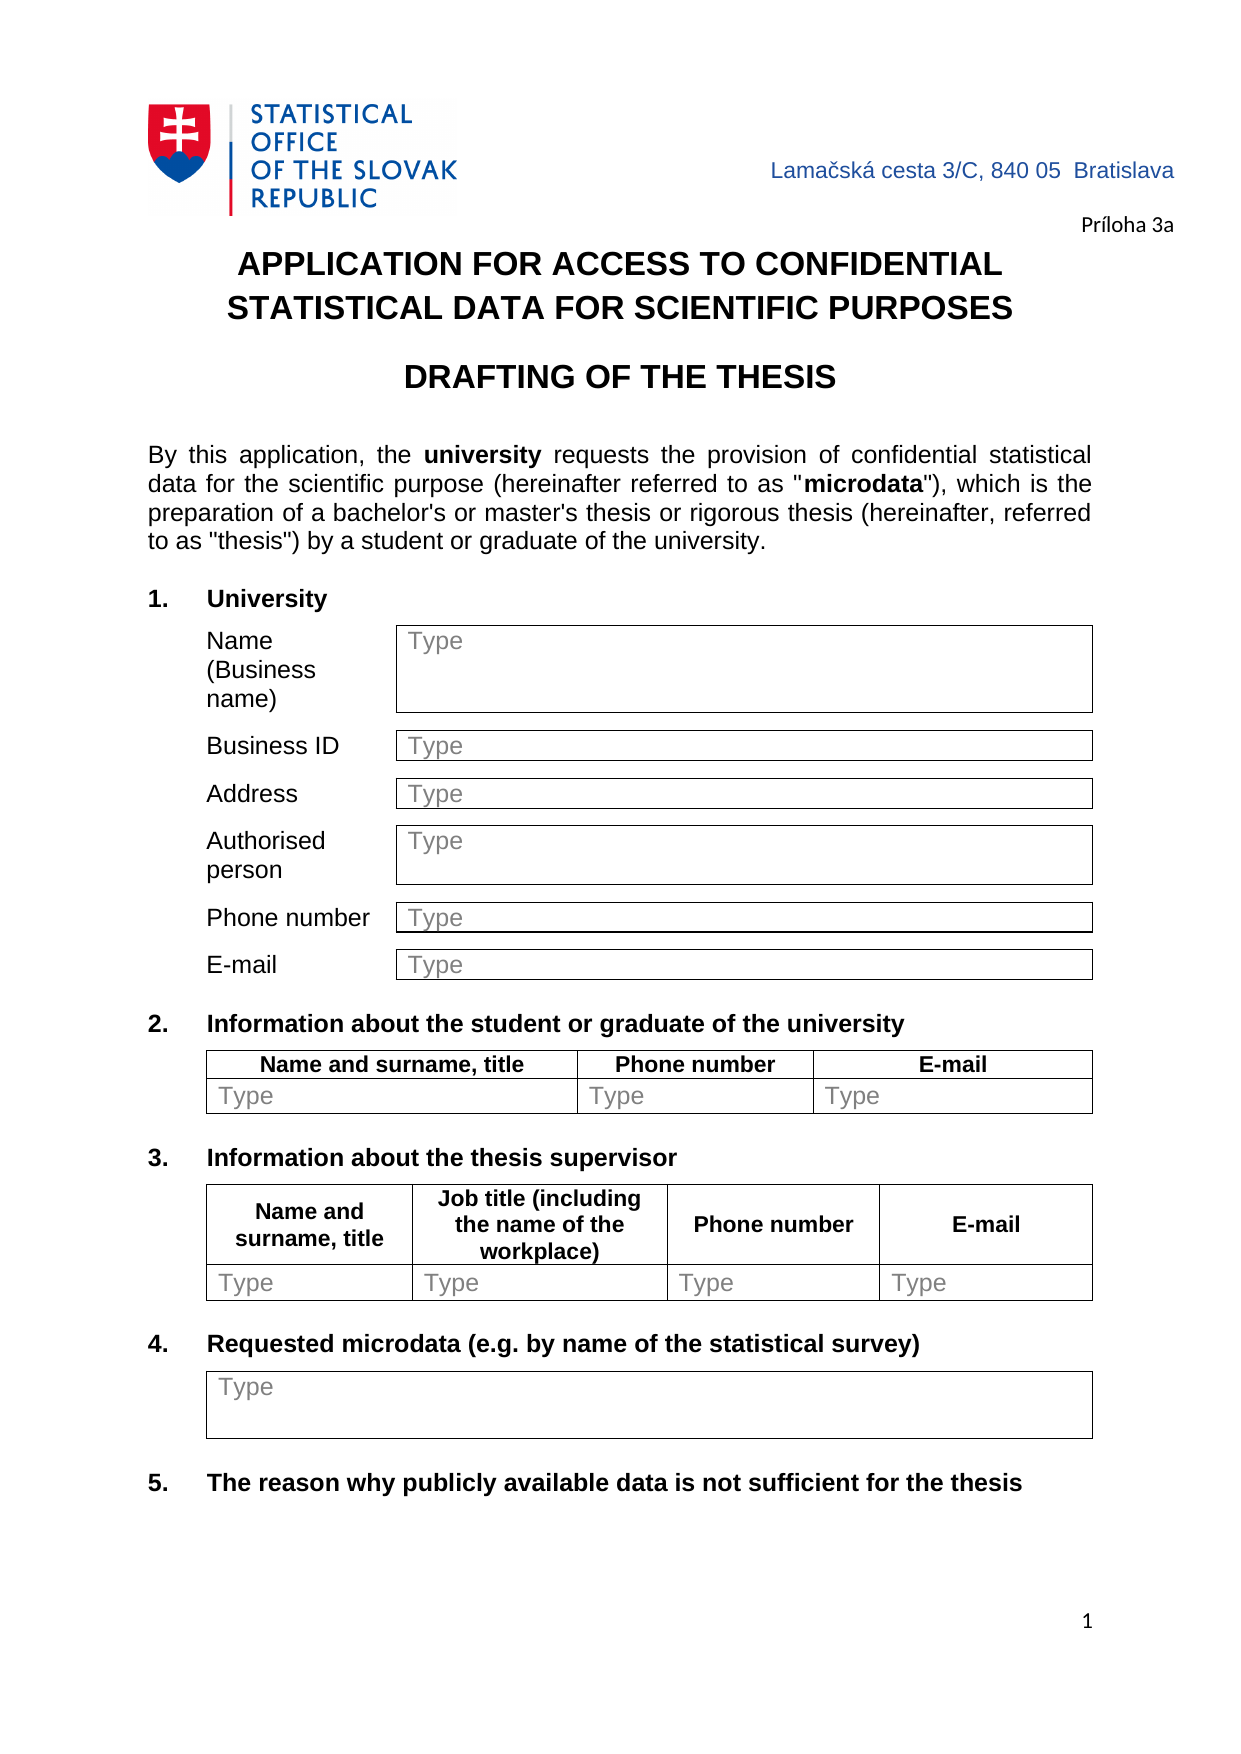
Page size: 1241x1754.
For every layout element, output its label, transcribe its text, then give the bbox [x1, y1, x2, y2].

table_header E-mail [880, 1185, 1092, 1264]
list Information about the thesis supervisor [148, 1143, 1093, 1171]
table_header Name (Business name) [195, 625, 396, 712]
table_cell Type [668, 1265, 879, 1299]
table_header Phone number [668, 1185, 879, 1264]
table_header Type [397, 903, 1092, 931]
text By this application, the university requests the provision of confidential statistical data for the scientific purpose (hereinafter referred to as "microdata"), which is the preparation of a bachelor's or master's thesis or rigorous thesis (hereinafter, referred to as "thesis") by a student or graduate of the university. [148, 440, 1093, 555]
table_header Address [195, 778, 396, 807]
table_header Authorised person [195, 825, 396, 884]
list Information about the student or graduate of the university [148, 1009, 1093, 1038]
subtitle DRAFTING OF THE THESIS [148, 357, 1093, 396]
table_header Name and surname, title [207, 1185, 412, 1264]
table_cell Type [814, 1079, 1092, 1113]
table_header Type [397, 779, 1092, 807]
table_header Type [397, 626, 1092, 712]
list Requested microdata (e.g. by name of the statistical survey) [148, 1329, 1093, 1358]
table_cell Type [578, 1079, 813, 1113]
table_header Type [207, 1372, 1092, 1438]
table_header Phone number [578, 1051, 813, 1077]
table_header Name and surname, title [207, 1051, 577, 1077]
table_header Business ID [195, 730, 396, 760]
table_header Phone number [195, 902, 396, 931]
table_header E-mail [814, 1051, 1092, 1077]
subtitle APPLICATION FOR ACCESS TO CONFIDENTIAL STATISTICAL DATA FOR SCIENTIFIC PURPOSES [148, 244, 1093, 327]
table_cell Type [207, 1265, 412, 1299]
table_cell Type [880, 1265, 1092, 1299]
table_cell Type [413, 1265, 667, 1299]
table_header E-mail [195, 949, 396, 979]
table_header Type [397, 731, 1092, 760]
list The reason why publicly available data is not sufficient for the thesis [148, 1468, 1093, 1497]
table_cell Type [207, 1079, 577, 1113]
table_header Type [397, 950, 1092, 979]
list University [148, 584, 1093, 612]
table_header Type [397, 826, 1092, 884]
table_header Job title (including the name of the workplace) [413, 1185, 667, 1264]
